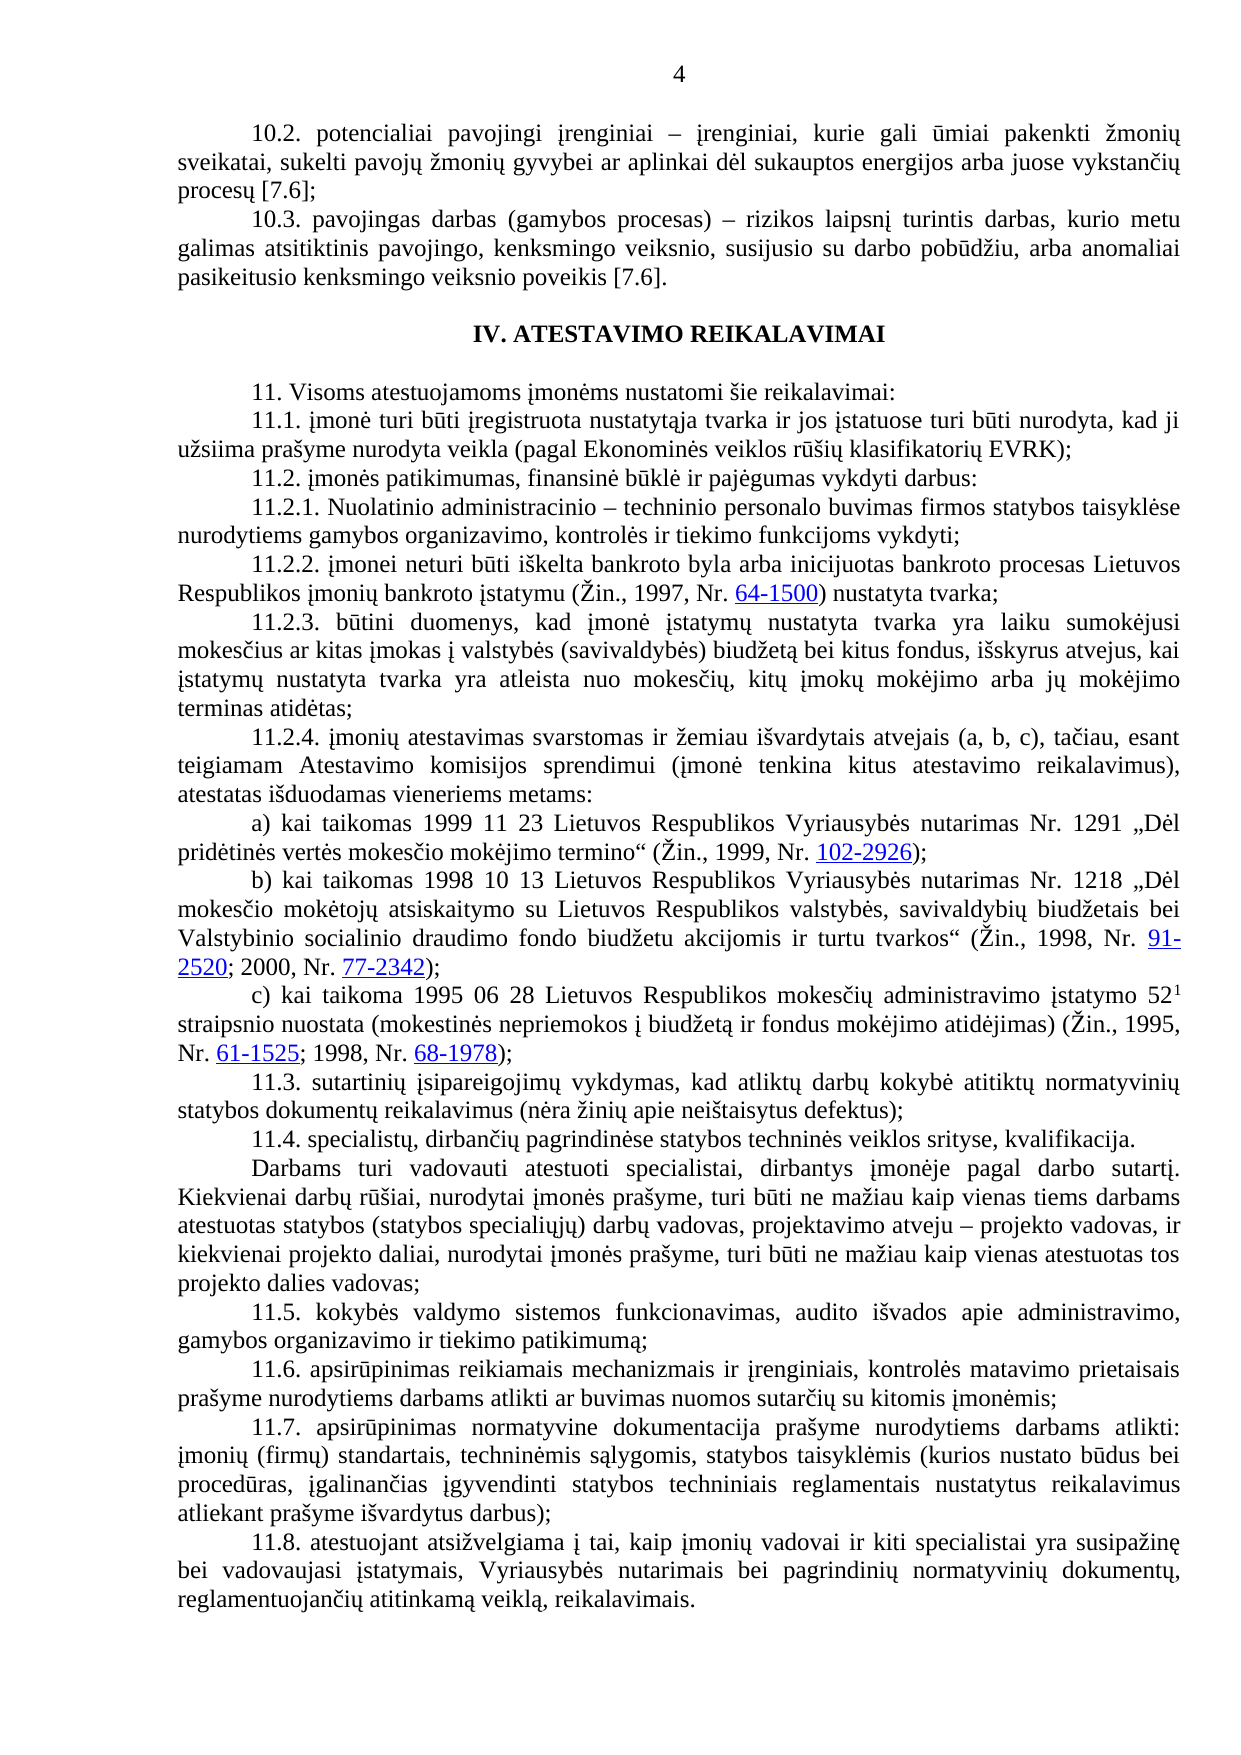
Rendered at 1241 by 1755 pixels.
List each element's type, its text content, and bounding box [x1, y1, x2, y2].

text 11.2.3. būtini duomenys, kad įmonė įstatymų nustatyta tvarka yra laiku sumokėjusi mokesčius ar kitas įmokas į valstybės (savivaldybės) biudžetą bei kitus fondus, išskyrus atvejus, kai įstatymų nustatyta tvarka yra atleista nuo mokesčių, kitų įmokų mokėjimo arba jų mokėjimo terminas atidėtas; [177, 607, 1181, 722]
text 11.3. sutartinių įsipareigojimų vykdymas, kad atliktų darbų kokybė atitiktų normatyvinių statybos dokumentų reikalavimus (nėra žinių apie neištaisytus defektus); [177, 1067, 1181, 1124]
text 11.2. įmonės patikimumas, finansinė būklė ir pajėgumas vykdyti darbus: [177, 463, 1181, 492]
text 11.6. apsirūpinimas reikiamais mechanizmais ir įrenginiais, kontrolės matavimo prietaisais prašyme nurodytiems darbams atlikti ar buvimas nuomos sutarčių su kitomis įmonėmis; [177, 1354, 1181, 1412]
text 11.2.1. Nuolatinio administracinio – techninio personalo buvimas firmos statybos taisyklėse nurodytiems gamybos organizavimo, kontrolės ir tiekimo funkcijoms vykdyti; [177, 492, 1181, 549]
text 11.5. kokybės valdymo sistemos funkcionavimas, audito išvados apie administravimo, gamybos organizavimo ir tiekimo patikimumą; [177, 1297, 1181, 1354]
text 11.4. specialistų, dirbančių pagrindinėse statybos techninės veiklos srityse, kvalifikacija. [177, 1124, 1181, 1153]
text IV. ATESTAVIMO REIKALAVIMAI [177, 319, 1181, 348]
text 11.8. atestuojant atsižvelgiama į tai, kaip įmonių vadovai ir kiti specialistai yra susipažinę bei vadovaujasi įstatymais, Vyriausybės nutarimais bei pagrindinių normatyvinių dokumentų, reglamentuojančių atitinkamą veiklą, reikalavimais. [177, 1527, 1181, 1613]
text 10.2. potencialiai pavojingi įrenginiai – įrenginiai, kurie gali ūmiai pakenkti žmonių sveikatai, sukelti pavojų žmonių gyvybei ar aplinkai dėl sukauptos energijos arba juose vykstančių procesų [7.6]; [177, 118, 1181, 204]
text 11.1. įmonė turi būti įregistruota nustatytąja tvarka ir jos įstatuose turi būti nurodyta, kad ji užsiima prašyme nurodyta veikla (pagal Ekonominės veiklos rūšių klasifikatorių EVRK); [177, 406, 1181, 463]
text c) kai taikoma 1995 06 28 Lietuvos Respublikos mokesčių administravimo įstatymo 521 straipsnio nuostata (mokestinės nepriemokos į biudžetą ir fondus mokėjimo atidėjimas) (Žin., 1995, Nr. 61-1525; 1998, Nr. 68-1978); [177, 981, 1181, 1067]
text 10.3. pavojingas darbas (gamybos procesas) – rizikos laipsnį turintis darbas, kurio metu galimas atsitiktinis pavojingo, kenksmingo veiksnio, susijusio su darbo pobūdžiu, arba anomaliai pasikeitusio kenksmingo veiksnio poveikis [7.6]. [177, 204, 1181, 291]
text a) kai taikomas 1999 11 23 Lietuvos Respublikos Vyriausybės nutarimas Nr. 1291 „Dėl pridėtinės vertės mokesčio mokėjimo termino“ (Žin., 1999, Nr. 102-2926); [177, 808, 1181, 866]
text 11.2.4. įmonių atestavimas svarstomas ir žemiau išvardytais atvejais (a, b, c), tačiau, esant teigiamam Atestavimo komisijos sprendimui (įmonė tenkina kitus atestavimo reikalavimus), atestatas išduodamas vieneriems metams: [177, 722, 1181, 808]
text b) kai taikomas 1998 10 13 Lietuvos Respublikos Vyriausybės nutarimas Nr. 1218 „Dėl mokesčio mokėtojų atsiskaitymo su Lietuvos Respublikos valstybės, savivaldybių biudžetais bei Valstybinio socialinio draudimo fondo biudžetu akcijomis ir turtu tvarkos“ (Žin., 1998, Nr. 91-2520; 2000, Nr. 77-2342); [177, 866, 1181, 981]
text Darbams turi vadovauti atestuoti specialistai, dirbantys įmonėje pagal darbo sutartį. Kiekvienai darbų rūšiai, nurodytai įmonės prašyme, turi būti ne mažiau kaip vienas tiems darbams atestuotas statybos (statybos specialiųjų) darbų vadovas, projektavimo atveju – projekto vadovas, ir kiekvienai projekto daliai, nurodytai įmonės prašyme, turi būti ne mažiau kaip vienas atestuotas tos projekto dalies vadovas; [177, 1153, 1181, 1297]
text 11. Visoms atestuojamoms įmonėms nustatomi šie reikalavimai: [177, 377, 1181, 406]
text 11.7. apsirūpinimas normatyvine dokumentacija prašyme nurodytiems darbams atlikti: įmonių (firmų) standartais, techninėmis sąlygomis, statybos taisyklėmis (kurios nustato būdus bei procedūras, įgalinančias įgyvendinti statybos techniniais reglamentais nustatytus reikalavimus atliekant prašyme išvardytus darbus); [177, 1412, 1181, 1527]
text 11.2.2. įmonei neturi būti iškelta bankroto byla arba inicijuotas bankroto procesas Lietuvos Respublikos įmonių bankroto įstatymu (Žin., 1997, Nr. 64-1500) nustatyta tvarka; [177, 549, 1181, 607]
